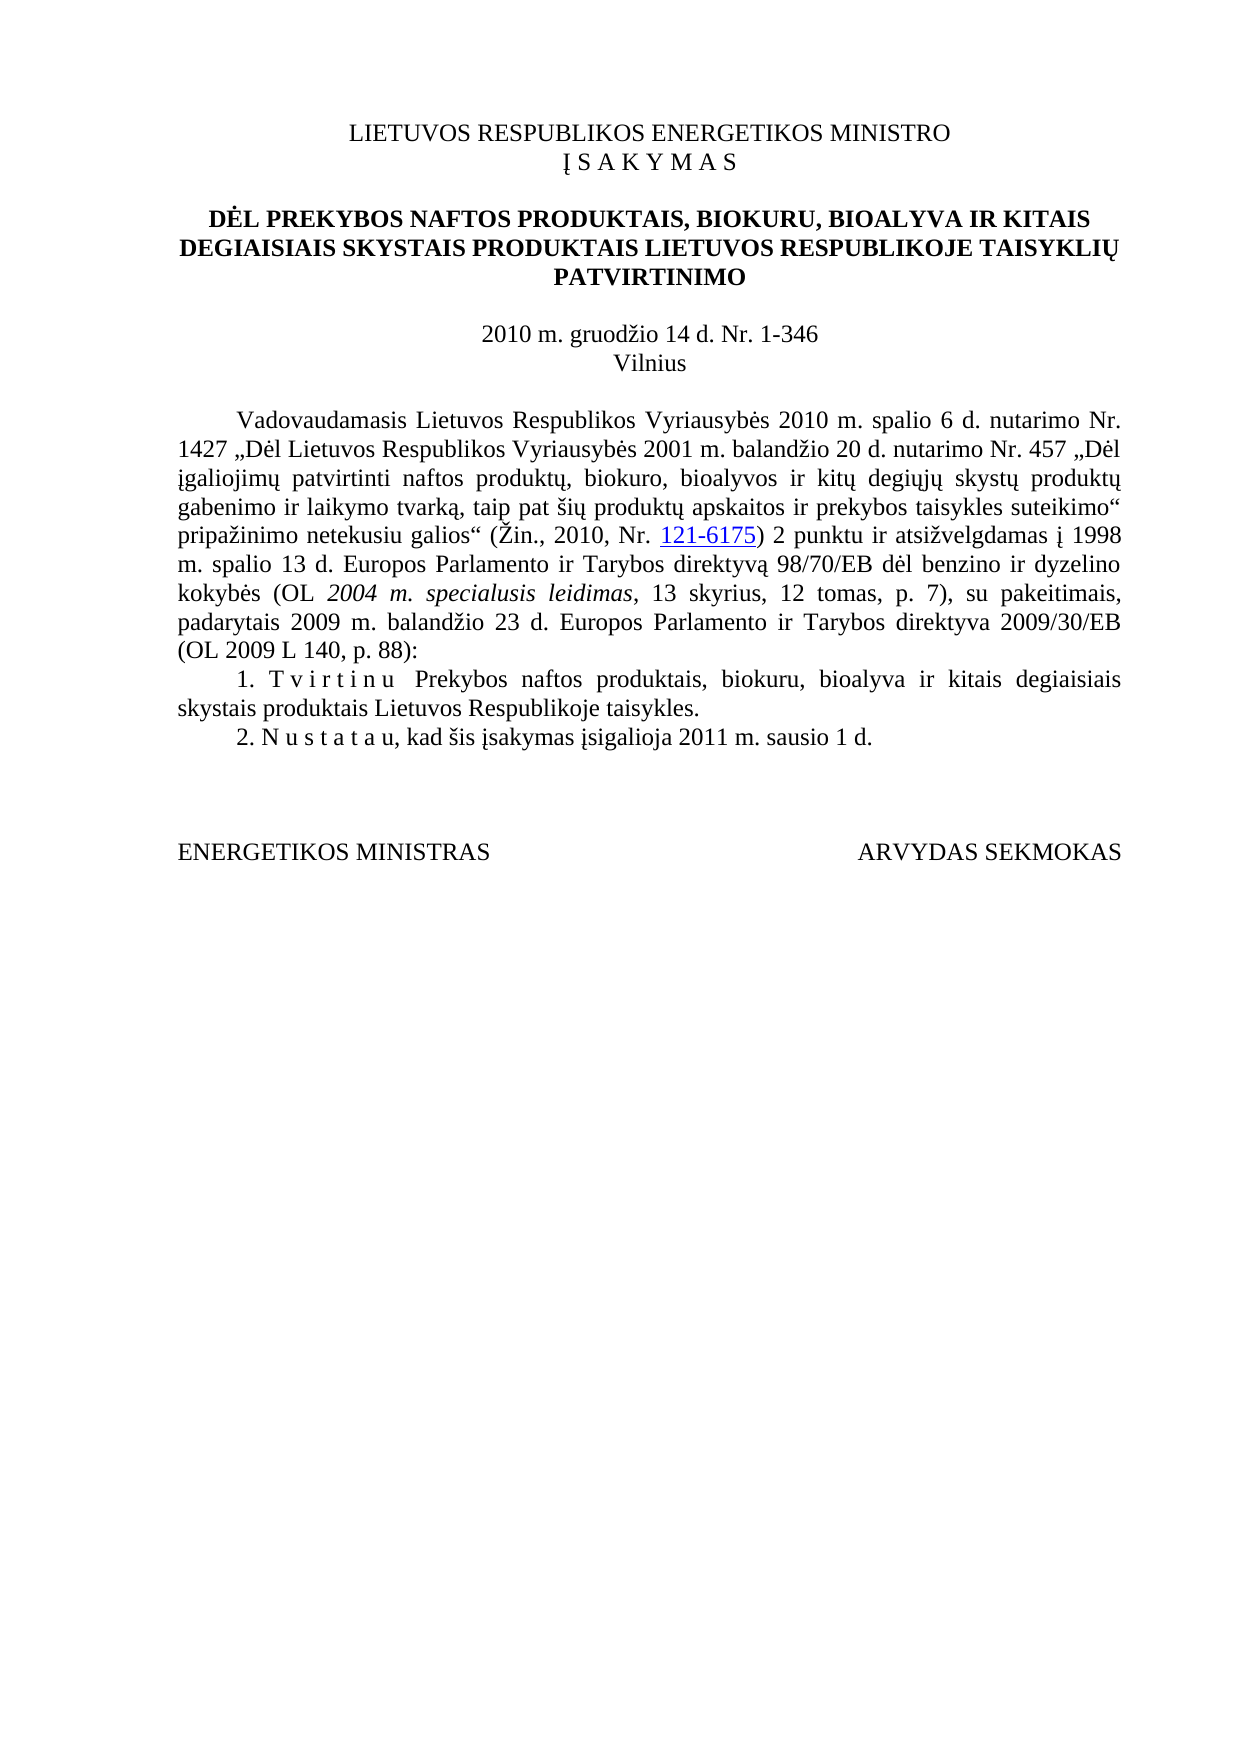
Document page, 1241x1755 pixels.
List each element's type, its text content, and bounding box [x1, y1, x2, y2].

text Energetikos ministras Arvydas Sekmokas [177, 837, 1122, 866]
text Vadovaudamasis Lietuvos Respublikos Vyriausybės 2010 m. spalio 6 d. nutarimo Nr. 1427 „Dėl Lietuvos Respublikos Vyriausybės 2001 m. balandžio 20 d. nutarimo Nr. 457 „Dėl įgaliojimų patvirtinti naftos produktų, biokuro, bioalyvos ir kitų degiųjų skystų produktų gabenimo ir laikymo tvarką, taip pat šių produktų apskaitos ir prekybos taisykles suteikimo“ pripažinimo netekusiu galios“ (Žin., 2010, Nr. 121-6175) 2 punktu ir atsižvelgdamas į 1998 m. spalio 13 d. Europos Parlamento ir Tarybos direktyvą 98/70/EB dėl benzino ir dyzelino kokybės (OL 2004 m. specialusis leidimas, 13 skyrius, 12 tomas, p. 7), su pakeitimais, padarytais 2009 m. balandžio 23 d. Europos Parlamento ir Tarybos direktyva 2009/30/EB (OL 2009 L 140, p. 88): [177, 406, 1122, 664]
text DĖL PREKYBOS NAFTOS PRODUKTAIS, BIOKURU, BIOALYVA IR KITAIS DEGIAISIAIS SKYSTAIS PRODUKTAIS lIETUVOS rESPUBLIKOJE TAISYKLIŲ PATVIRTINIMO [177, 204, 1122, 291]
text LIETUVOS RESPUBLIKOS ENERGETIKOS MINISTRO [177, 118, 1122, 147]
text 1. Tvirtinu Prekybos naftos produktais, biokuru, bioalyva ir kitais degiaisiais skystais produktais Lietuvos Respublikoje taisykles. [177, 664, 1122, 722]
text Vilnius [177, 348, 1122, 377]
text ĮSAKYMAS [177, 147, 1122, 176]
text 2010 m. gruodžio 14 d. Nr. 1-346 [177, 319, 1122, 348]
text 2. Nustatau, kad šis įsakymas įsigalioja 2011 m. sausio 1 d. [177, 722, 1122, 751]
